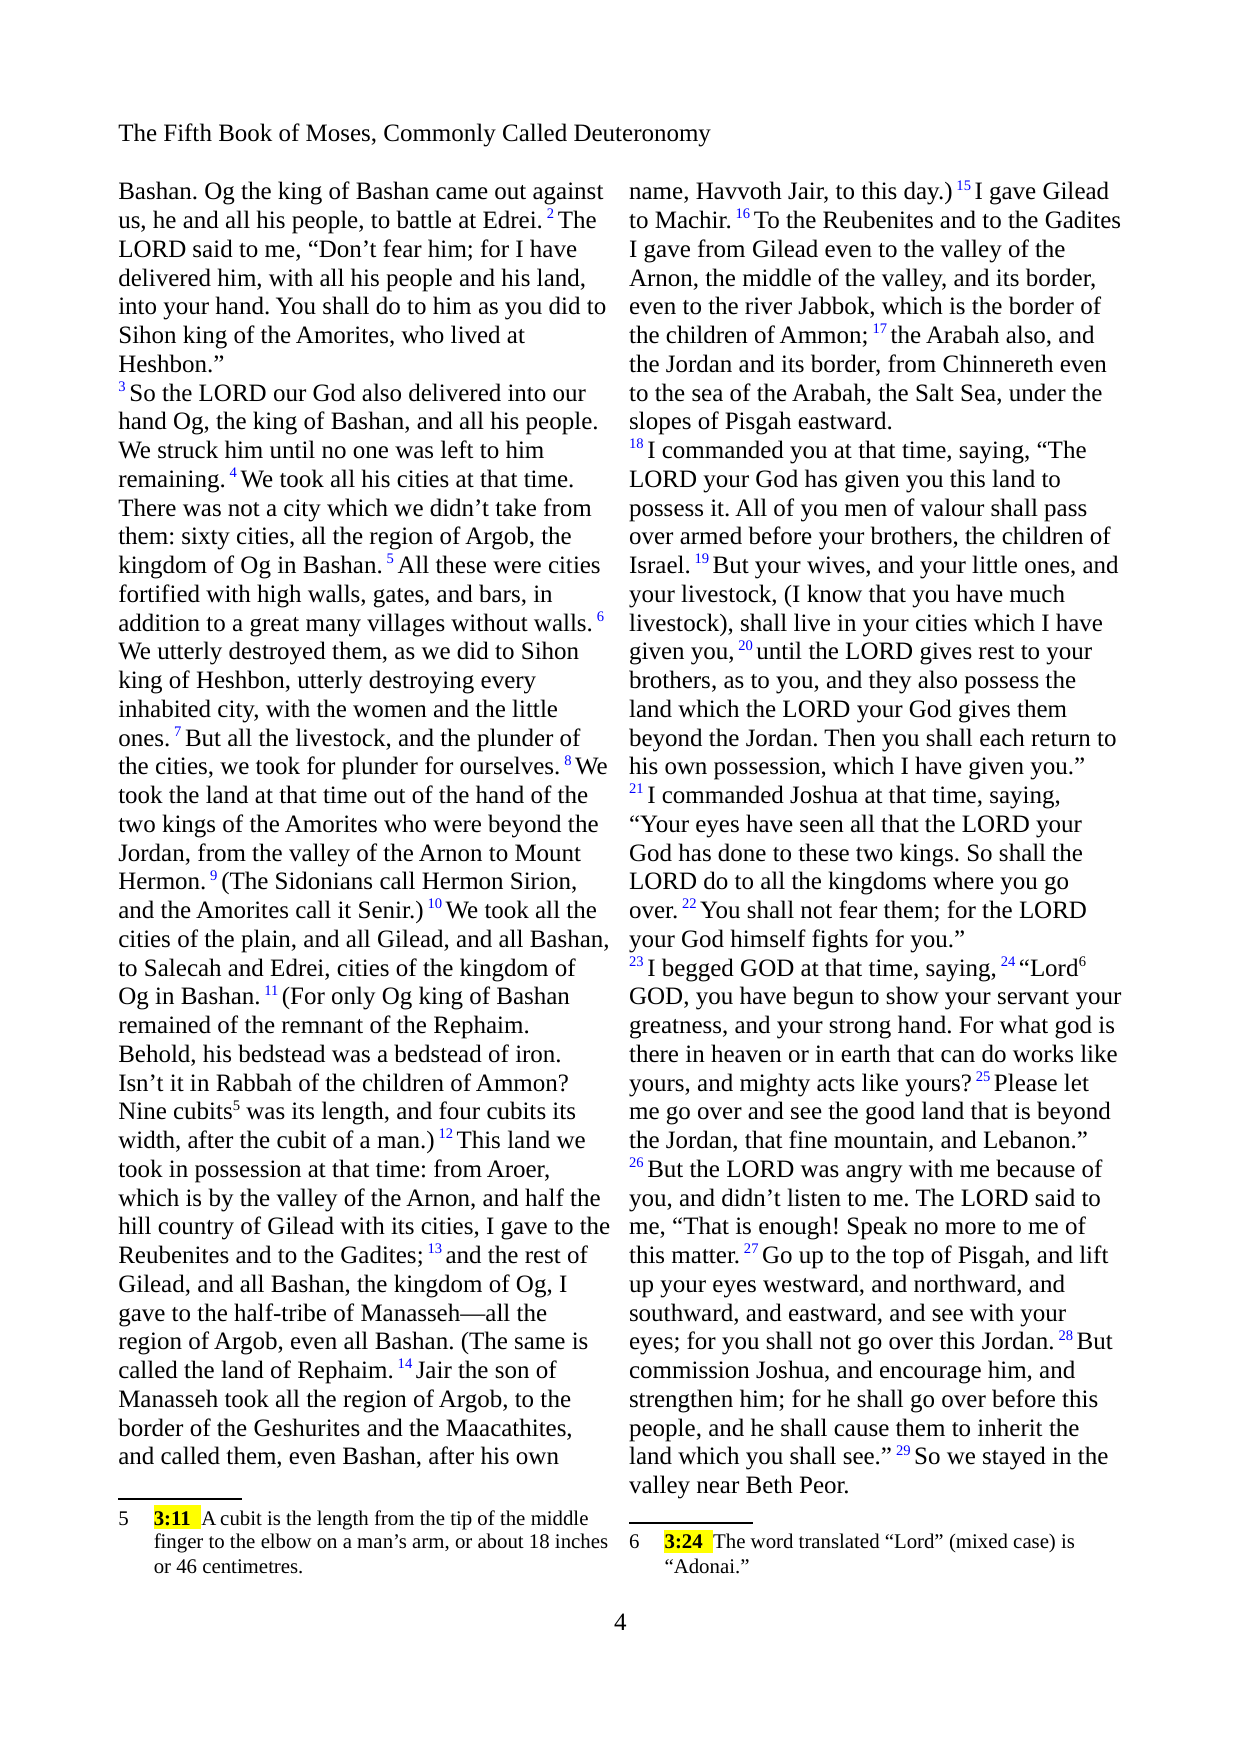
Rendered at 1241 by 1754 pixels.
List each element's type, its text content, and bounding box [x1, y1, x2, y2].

text 3 So the LORD our God also delivered into our hand Og, the king of Bashan, and all his people. We struck him until no one was left to him remaining. 4 We took all his cities at that time. There was not a city which we didn’t take from them: sixty cities, all the region of Argob, the kingdom of Og in Bashan. 5 All these were cities fortified with high walls, gates, and bars, in addition to a great many villages without walls. 6 We utterly destroyed them, as we did to Sihon king of Heshbon, utterly destroying every inhabited city, with the women and the little ones. 7 But all the livestock, and the plunder of the cities, we took for plunder for ourselves. 8 We took the land at that time out of the hand of the two kings of the Amorites who were beyond the Jordan, from the valley of the Arnon to Mount Hermon. 9 (The Sidonians call Hermon Sirion, and the Amorites call it Senir.) 10 We took all the cities of the plain, and all Gilead, and all Bashan, to Salecah and Edrei, cities of the kingdom of Og in Bashan. 11 (For only Og king of Bashan remained of the remnant of the Rephaim. Behold, his bedstead was a bedstead of iron. Isn’t it in Rabbah of the children of Ammon? Nine cubits was its length, and four cubits its width, after the cubit of a man.) 12 This land we took in possession at that time: from Aroer, which is by the valley of the Arnon, and half the hill country of Gilead with its cities, I gave to the Reubenites and to the Gadites; 13 and the rest of Gilead, and all Bashan, the kingdom of Og, I gave to the half-tribe of Manasseh—all the region of Argob, even all Bashan. (The same is called the land of Rephaim. 14 Jair the son of Manasseh took all the region of Argob, to the border of the Geshurites and the Maacathites, and called them, even Bashan, after his own [118, 378, 611, 1470]
text name, Havvoth Jair, to this day.) 15 I gave Gilead to Machir. 16 To the Reubenites and to the Gadites I gave from Gilead even to the valley of the Arnon, the middle of the valley, and its border, even to the river Jabbok, which is the border of the children of Ammon; 17 the Arabah also, and the Jordan and its border, from Chinnereth even to the sea of the Arabah, the Salt Sea, under the slopes of Pisgah eastward. [629, 176, 1122, 435]
text 21 I commanded Joshua at that time, saying, “Your eyes have seen all that the LORD your God has done to these two kings. So shall the LORD do to all the kingdoms where you go over. 22 You shall not fear them; for the LORD your God himself fights for you.” [629, 780, 1122, 953]
text 18 I commanded you at that time, saying, “The LORD your God has given you this land to possess it. All of you men of valour shall pass over armed before your brothers, the children of Israel. 19 But your wives, and your little ones, and your livestock, (I know that you have much livestock), shall live in your cities which I have given you, 20 until the LORD gives rest to your brothers, as to you, and they also possess the land which the LORD your God gives them beyond the Jordan. Then you shall each return to his own possession, which I have given you.” [629, 435, 1122, 780]
text 23 I begged GOD at that time, saying, 24 “Lord GOD, you have begun to show your servant your greatness, and your strong hand. For what god is there in heaven or in earth that can do works like yours, and mighty acts like yours? 25 Please let me go over and see the good land that is beyond the Jordan, that fine mountain, and Lebanon.” [629, 953, 1122, 1154]
text 3:11 A cubit is the length from the tip of the middle finger to the elbow on a man’s arm, or about 18 inches or 46 centimetres. [118, 1505, 611, 1578]
text 26 But the LORD was angry with me because of you, and didn’t listen to me. The LORD said to me, “That is enough! Speak no more to me of this matter. 27 Go up to the top of Pisgah, and lift up your eyes westward, and northward, and southward, and eastward, and see with your eyes; for you shall not go over this Jordan. 28 But commission Joshua, and encourage him, and strengthen him; for he shall go over before this people, and he shall cause them to inherit the land which you shall see.” 29 So we stayed in the valley near Beth Peor. [629, 1154, 1122, 1499]
text Bashan. Og the king of Bashan came out against us, he and all his people, to battle at Edrei. 2 The LORD said to me, “Don’t fear him; for I have delivered him, with all his people and his land, into your hand. You shall do to him as you did to Sihon king of the Amorites, who lived at Heshbon.” [118, 176, 611, 378]
text 3:24 The word translated “Lord” (mixed case) is “Adonai.” [629, 1529, 1122, 1578]
